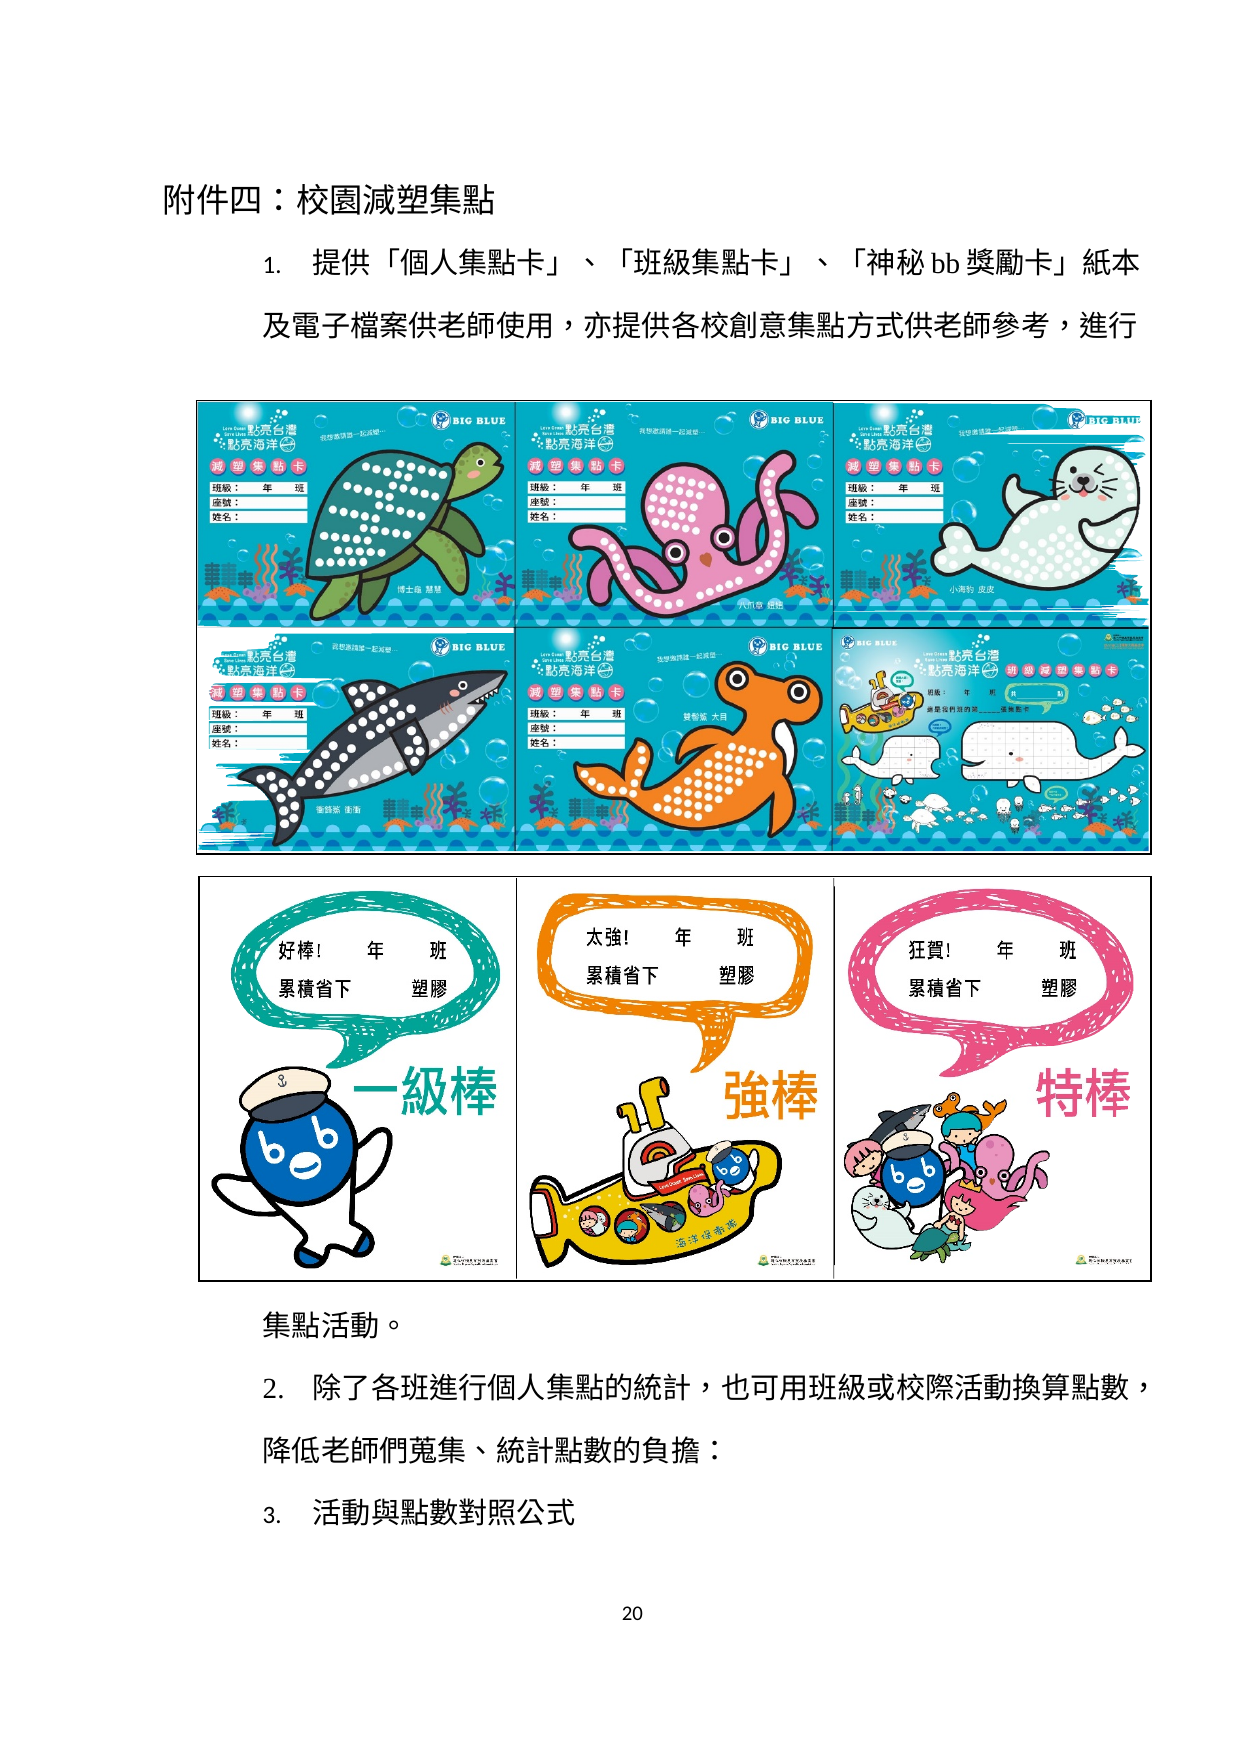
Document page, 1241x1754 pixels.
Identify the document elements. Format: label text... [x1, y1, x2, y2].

list 活動與點數對照公式 [262, 1469, 1152, 1532]
list 集點活動。 [262, 1282, 1152, 1344]
list [262, 401, 1150, 853]
list 除了各班進行個人集點的統計，也可用班級或校際活動換算點數，降低老師們蒐集、統計點數的負擔： [262, 1344, 1152, 1469]
list 提供「個人集點卡」、「班級集點卡」、「神秘bb獎勵卡」紙本及電子檔案供老師使用，亦提供各校創意集點方式供老師參考，進行 [262, 219, 1152, 400]
list [262, 877, 1150, 1280]
list [262, 855, 1152, 876]
text 附件四：校園減塑集點 [162, 157, 1152, 219]
